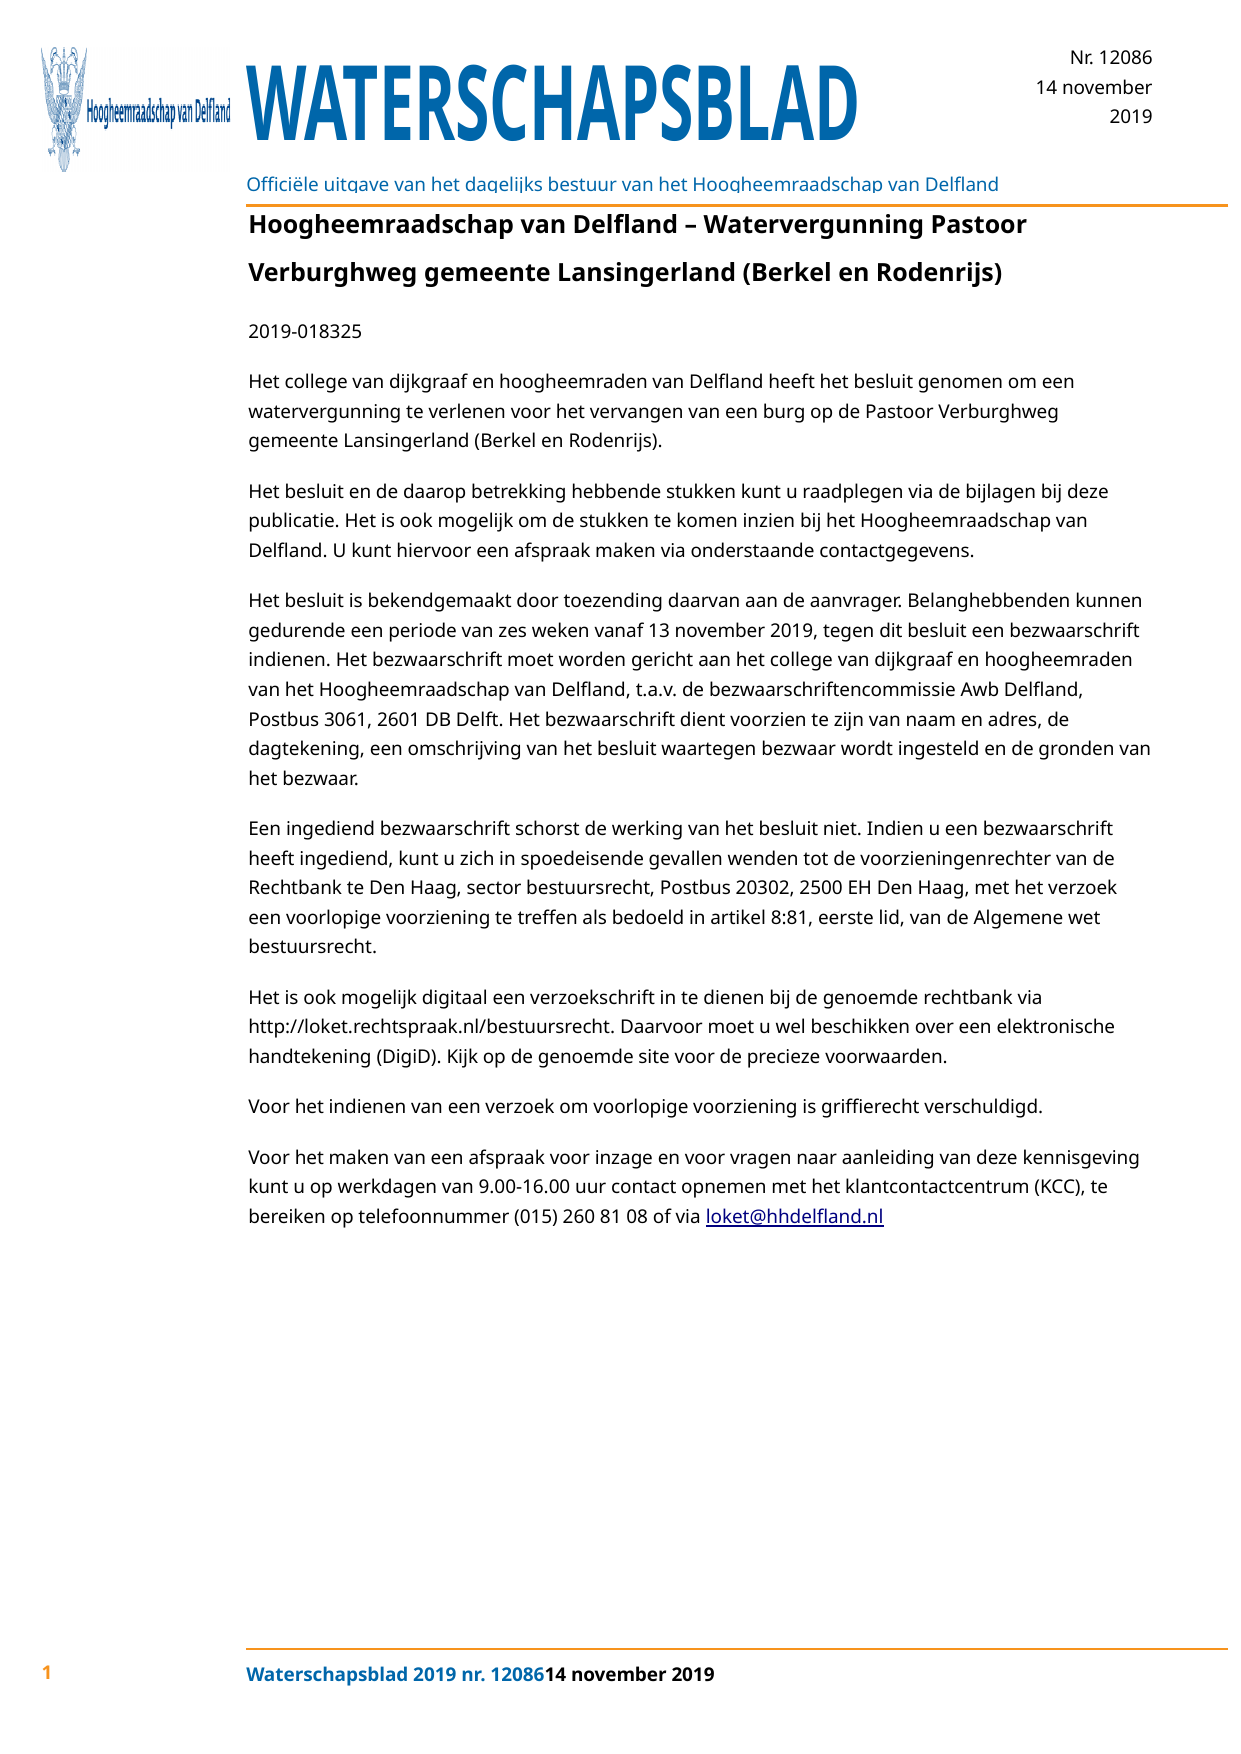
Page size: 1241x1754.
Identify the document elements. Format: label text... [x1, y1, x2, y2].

text Het besluit is bekendgemaakt door toezending daarvan aan de aanvrager. Belanghebbenden kunnen gedurende een periode van zes weken vanaf 13 november 2019, tegen dit besluit een bezwaarschrift indienen. Het bezwaarschrift moet worden gericht aan het college van dijkgraaf en hoogheemraden van het Hoogheemraadschap van Delfland, t.a.v. de bezwaarschriftencommissie Awb Delfland, Postbus 3061, 2601 DB Delft. Het bezwaarschrift dient voorzien te zijn van naam en adres, de dagtekening, een omschrijving van het besluit waartegen bezwaar wordt ingesteld en de gronden van het bezwaar. [248, 587, 1152, 791]
text Voor het maken van een afspraak voor inzage en voor vragen naar aanleiding van deze kennisgeving kunt u op werkdagen van 9.00-16.00 uur contact opnemen met het klantcontactcentrum (KCC), te bereiken op telefoonnummer (015) 260 81 08 of via loket@hhdelfland.nl [248, 1144, 1152, 1229]
text Voor het indienen van een verzoek om voorlopige voorziening is griffierecht verschuldigd. [248, 1094, 1152, 1119]
text Het college van dijkgraaf en hoogheemraden van Delfland heeft het besluit genomen om een watervergunning te verlenen voor het vervangen van een burg op de Pastoor Verburghweg gemeente Lansingerland (Berkel en Rodenrijs). [248, 368, 1152, 453]
text Het is ook mogelijk digitaal een verzoekschrift in te dienen bij de genoemde rechtbank via http://loket.rechtspraak.nl/bestuursrecht. Daarvoor moet u wel beschikken over een elektronische handtekening (DigiD). Kijk op de genoemde site voor de precieze voorwaarden. [248, 984, 1152, 1069]
text Een ingediend bezwaarschrift schorst de werking van het besluit niet. Indien u een bezwaarschrift heeft ingediend, kunt u zich in spoedeisende gevallen wenden tot de voorzieningenrechter van de Rechtbank te Den Haag, sector bestuursrecht, Postbus 20302, 2500 EH Den Haag, met het verzoek een voorlopige voorziening te treffen als bedoeld in artikel 8:81, eerste lid, van de Algemene wet bestuursrecht. [248, 815, 1152, 959]
picture [41, 47, 231, 172]
text 2019-018325 [248, 318, 1152, 344]
text Het besluit en de daarop betrekking hebbende stukken kunt u raadplegen via de bijlagen bij deze publicatie. Het is ook mogelijk om de stukken te komen inzien bij het Hoogheemraadschap van Delfland. U kunt hiervoor een afspraak maken via onderstaande contactgegevens. [248, 478, 1152, 563]
text Hoogheemraadschap van Delfland – Watervergunning Pastoor Verburghweg gemeente Lansingerland (Berkel en Rodenrijs) [248, 207, 1152, 288]
